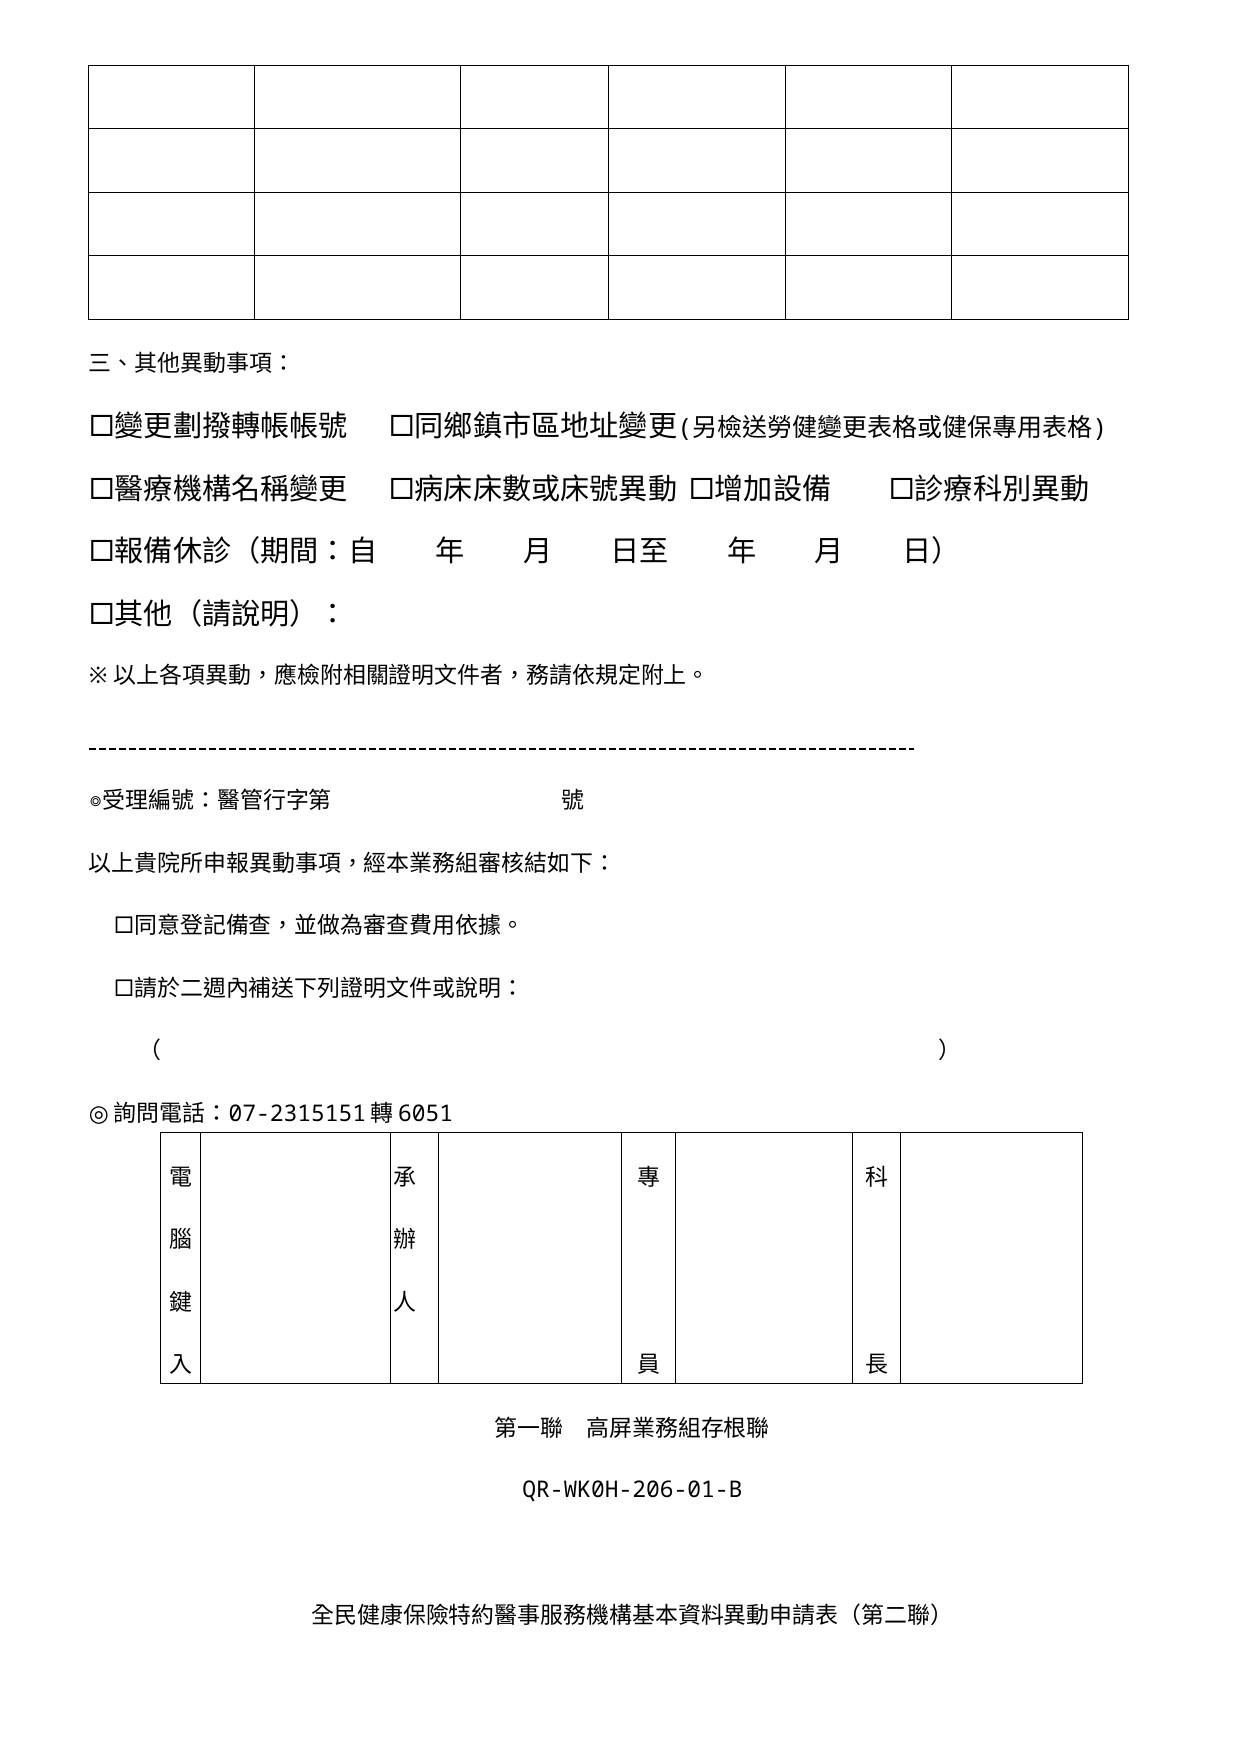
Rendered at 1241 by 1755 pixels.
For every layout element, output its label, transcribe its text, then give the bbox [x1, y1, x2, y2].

table_cell [89, 256, 254, 319]
text 其他（請說明）： [89, 570, 1175, 632]
table_cell [461, 66, 608, 128]
text QR-WK0H-206-01-B [89, 1447, 1175, 1509]
table_cell [255, 129, 460, 192]
text 以上貴院所申報異動事項，經本業務組審核結如下： [89, 820, 1175, 882]
table_cell [255, 66, 460, 128]
text （ ） [89, 1007, 1175, 1070]
table_cell [786, 256, 951, 319]
table_cell [461, 129, 608, 192]
text 第一聯 高屏業務組存根聯 [89, 1384, 1175, 1447]
list 詢問電話：07-2315151轉6051 [89, 1070, 1175, 1132]
text 全民健康保險特約醫事服務機構基本資料異動申請表（第二聯） [89, 1572, 1175, 1634]
table_header [439, 1133, 621, 1383]
text 同意登記備查，並做為審查費用依據。 [114, 882, 1175, 945]
table_cell [609, 193, 785, 255]
table_header 承 辦 人 [391, 1133, 438, 1383]
text 請於二週內補送下列證明文件或說明： [114, 945, 1175, 1007]
table_header 科 長 [853, 1133, 900, 1383]
text 三、其他異動事項： [89, 320, 1175, 382]
table_cell [89, 193, 254, 255]
table_cell [952, 66, 1128, 128]
table_cell [461, 193, 608, 255]
table_cell [609, 256, 785, 319]
table_header 專 員 [622, 1133, 675, 1383]
table_cell [89, 129, 254, 192]
table_cell [609, 66, 785, 128]
text ◎受理編號：醫管行字第 號 [89, 757, 1175, 820]
table_cell [255, 256, 460, 319]
table_header [676, 1133, 852, 1383]
text 醫療機構名稱變更 病床床數或床號異動 增加設備 診療科別異動 [89, 445, 1175, 507]
text 變更劃撥轉帳帳號 同鄉鎮市區地址變更(另檢送勞健變更表格或健保專用表格) [89, 382, 1175, 445]
list 以上各項異動，應檢附相關證明文件者，務請依規定附上。 [89, 632, 1175, 695]
table_cell [786, 66, 951, 128]
table_cell [786, 193, 951, 255]
table_cell [952, 129, 1128, 192]
table_cell [952, 256, 1128, 319]
table_header [901, 1133, 1082, 1383]
table_cell [461, 256, 608, 319]
table_cell [255, 193, 460, 255]
table_header [201, 1133, 390, 1383]
table_cell [89, 66, 254, 128]
table_cell [952, 193, 1128, 255]
text 報備休診（期間：自 年 月 日至 年 月 日） [89, 507, 1175, 570]
table_cell [786, 129, 951, 192]
table_header 電 腦 鍵入 [161, 1133, 200, 1383]
table_cell [609, 129, 785, 192]
